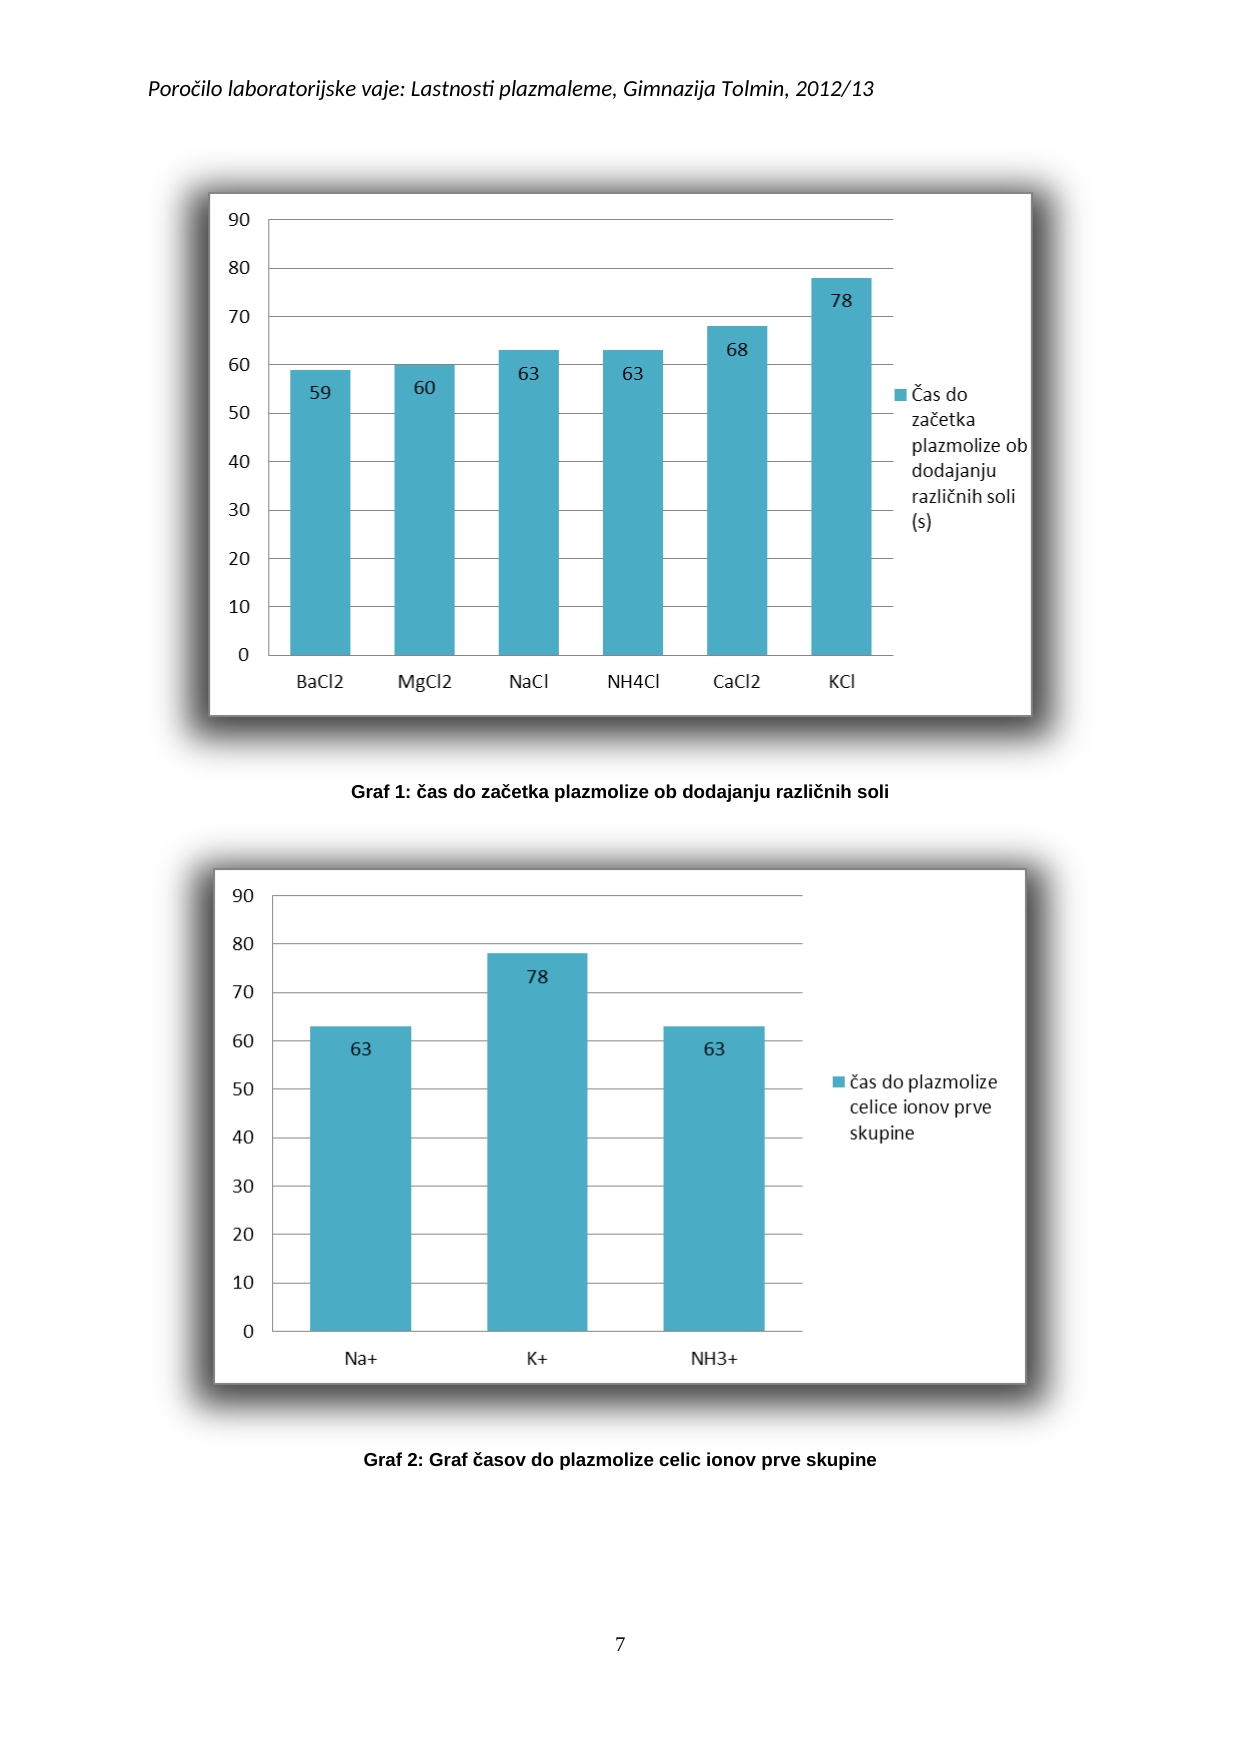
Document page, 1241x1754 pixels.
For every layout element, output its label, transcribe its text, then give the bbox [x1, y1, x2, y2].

text Graf 2: Graf časov do plazmolize celic ionov prve skupine [148, 1449, 1093, 1470]
text Graf 1: čas do začetka plazmolize ob dodajanju različnih soli [148, 781, 1093, 802]
picture [150, 823, 1090, 1449]
picture [147, 147, 1097, 781]
